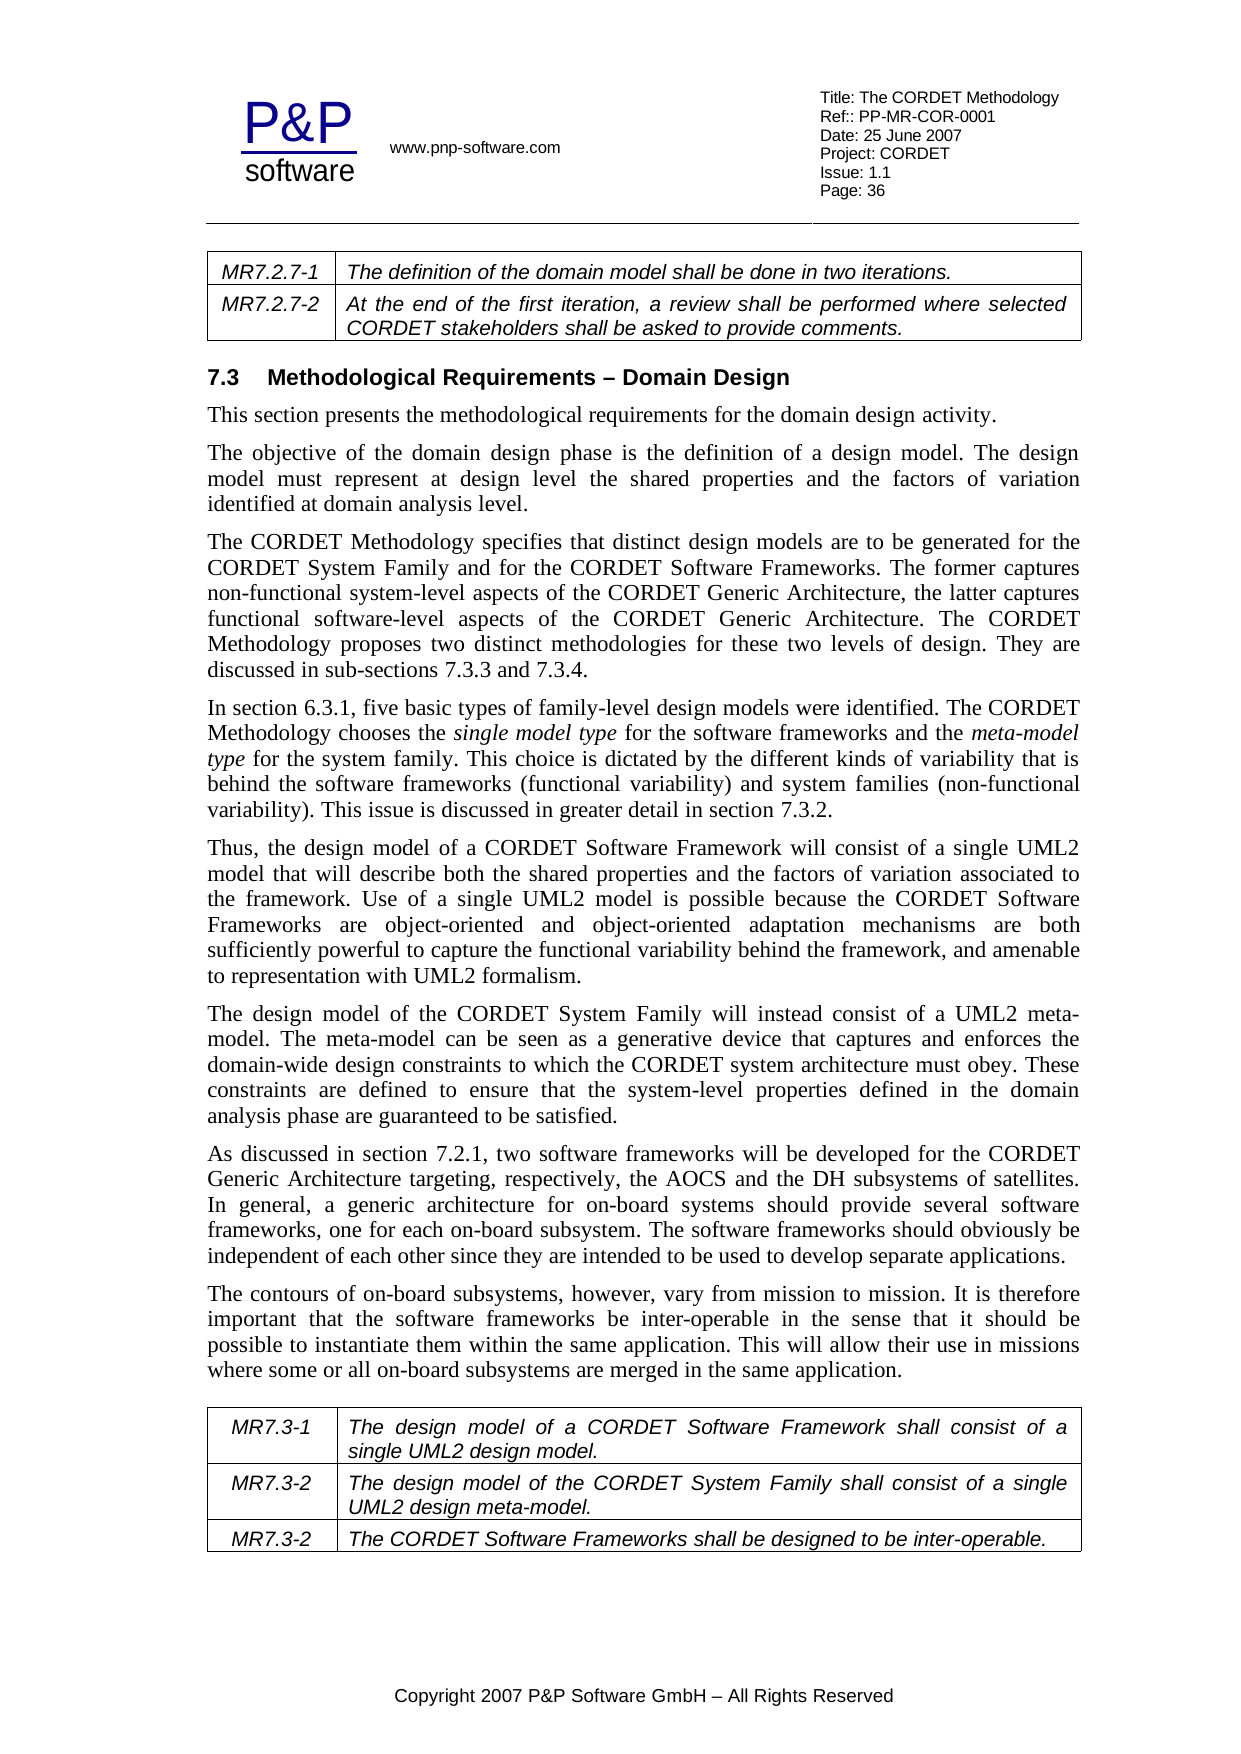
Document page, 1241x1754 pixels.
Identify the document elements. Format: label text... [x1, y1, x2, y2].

text The CORDET Methodology specifies that distinct design models are to be generated for the CORDET System Family and for the CORDET Software Frameworks. The former captures non-functional system-level aspects of the CORDET Generic Architecture, the latter captures functional software-level aspects of the CORDET Generic Architecture. The CORDET Methodology proposes two distinct methodologies for these two levels of design. They are discussed in sub-sections 7.3.3 and 7.3.4. [207, 529, 1081, 682]
table_cell MR7.3-2 [208, 1520, 337, 1551]
table_header The design model of a CORDET Software Framework shall consist of a single UML2 design model. [338, 1408, 1081, 1463]
table_cell At the end of the first iteration, a review shall be performed where selected CORDET stakeholders shall be asked to provide comments. [336, 285, 1081, 340]
text The objective of the domain design phase is the definition of a design model. The design model must represent at design level the shared properties and the factors of variation identified at domain analysis level. [207, 440, 1081, 517]
subtitle Methodological Requirements – Domain Design [207, 364, 1081, 390]
text The contours of on-board subsystems, however, vary from mission to mission. It is therefore important that the software frameworks be inter-operable in the sense that it should be possible to instantiate them within the same application. This will allow their use in missions where some or all on-board subsystems are merged in the same application. [207, 1281, 1081, 1383]
table_cell MR7.3-2 [208, 1464, 337, 1519]
table_cell The design model of the CORDET System Family shall consist of a single UML2 design meta-model. [338, 1464, 1081, 1519]
table_header MR7.3-1 [208, 1408, 337, 1463]
text Thus, the design model of a CORDET Software Framework will consist of a single UML2 model that will describe both the shared properties and the factors of variation associated to the framework. Use of a single UML2 model is possible because the CORDET Software Frameworks are object-oriented and object-oriented adaptation mechanisms are both sufficiently powerful to capture the functional variability behind the framework, and amenable to representation with UML2 formalism. [207, 835, 1081, 988]
table_header MR7.2.7-1 [208, 252, 335, 284]
text In section 6.3.1, five basic types of family-level design models were identified. The CORDET Methodology chooses the single model type for the software frameworks and the meta-model type for the system family. This choice is dictated by the different kinds of variability that is behind the software frameworks (functional variability) and system families (non-functional variability). This issue is discussed in greater detail in section 7.3.2. [207, 695, 1081, 822]
text The design model of the CORDET System Family will instead consist of a UML2 meta-model. The meta-model can be seen as a generative device that captures and enforces the domain-wide design constraints to which the CORDET system architecture must obey. These constraints are defined to ensure that the system-level properties defined in the domain analysis phase are guaranteed to be satisfied. [207, 1001, 1081, 1128]
text This section presents the methodological requirements for the domain design activity. [207, 402, 1081, 428]
text As discussed in section 7.2.1, two software frameworks will be developed for the CORDET Generic Architecture targeting, respectively, the AOCS and the DH subsystems of satellites. In general, a generic architecture for on-board systems should provide several software frameworks, one for each on-board subsystem. The software frameworks should obviously be independent of each other since they are intended to be used to develop separate applications. [207, 1141, 1081, 1268]
table_cell MR7.2.7-2 [208, 285, 335, 340]
table_header The definition of the domain model shall be done in two iterations. [336, 252, 1081, 284]
table_cell The CORDET Software Frameworks shall be designed to be inter-operable. [338, 1520, 1081, 1551]
